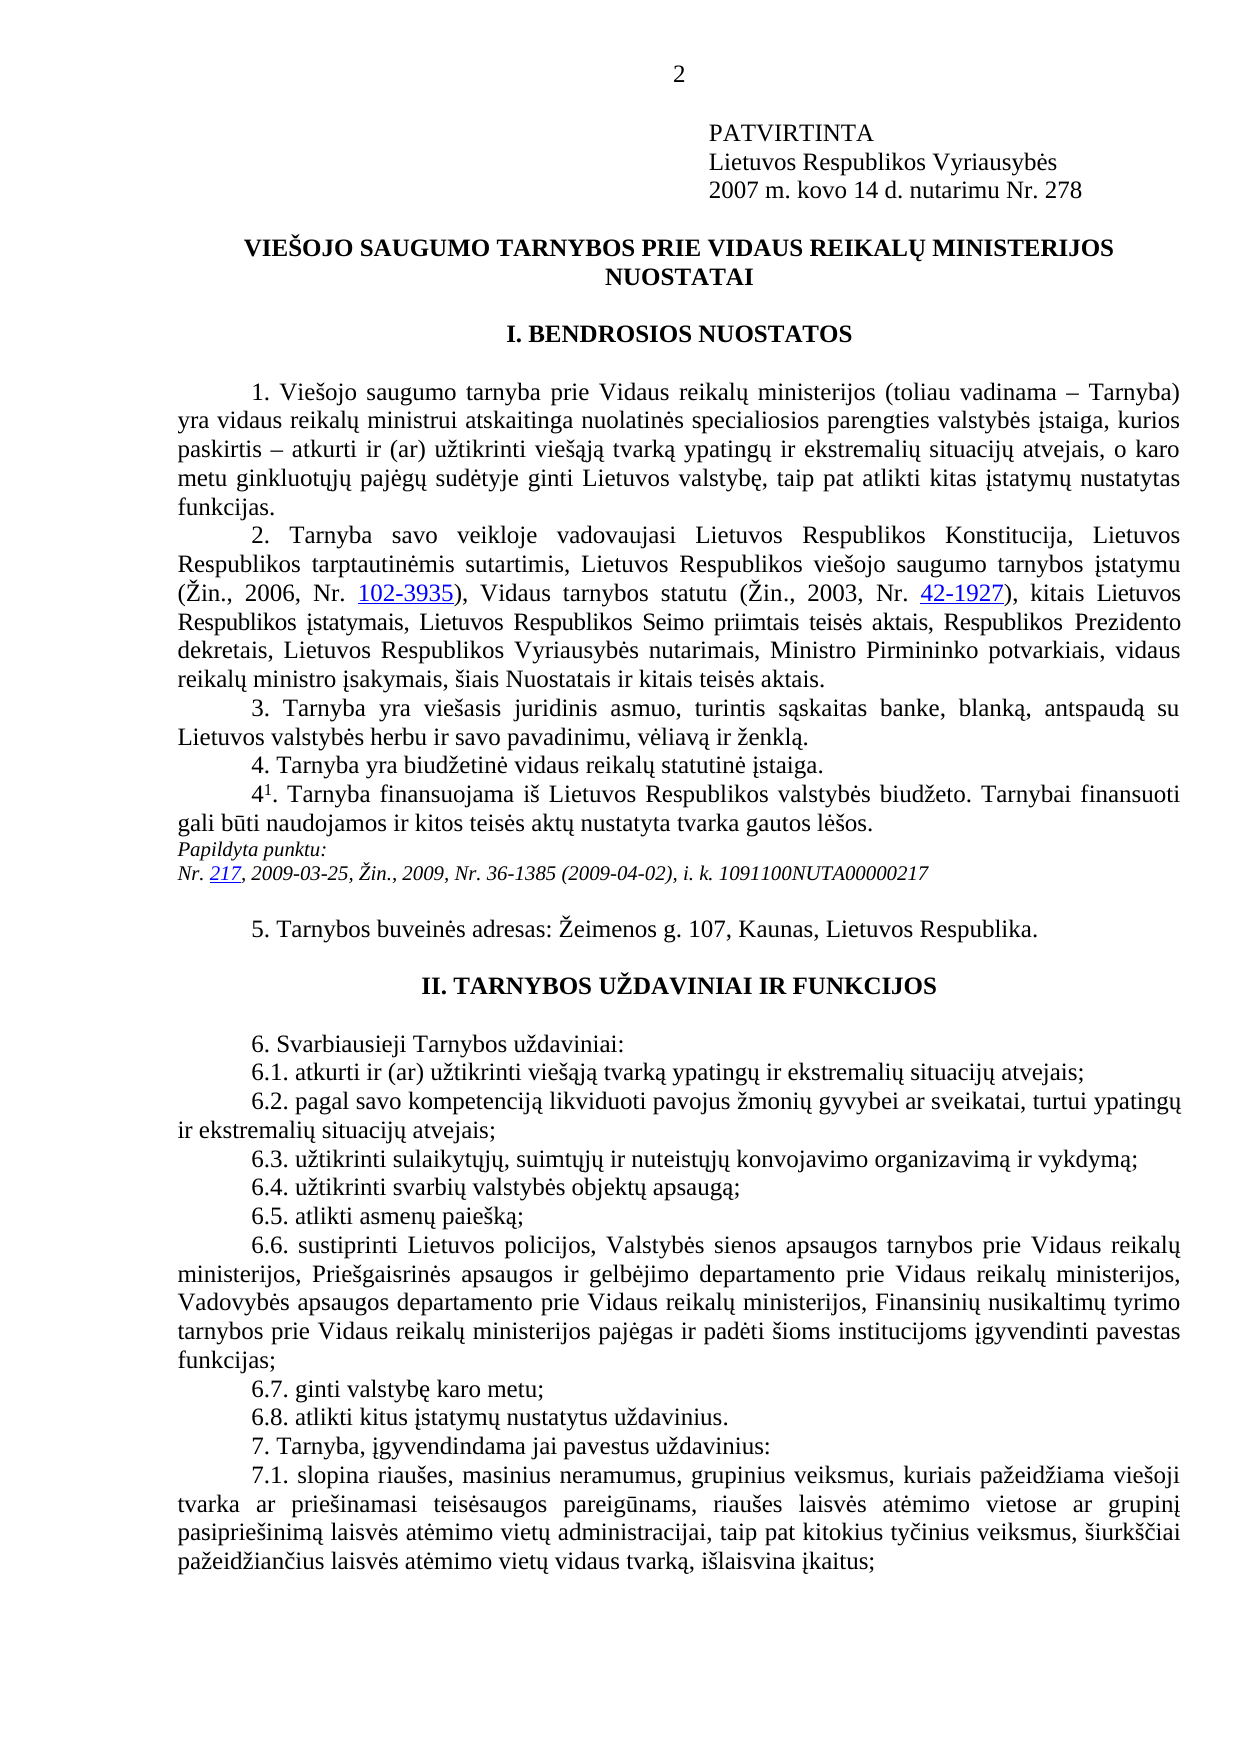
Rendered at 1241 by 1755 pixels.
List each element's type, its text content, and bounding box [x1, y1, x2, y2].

text 7.1. slopina riaušes, masinius neramumus, grupinius veiksmus, kuriais pažeidžiama viešoji tvarka ar priešinamasi teisėsaugos pareigūnams, riaušes laisvės atėmimo vietose ar grupinį pasipriešinimą laisvės atėmimo vietų administracijai, taip pat kitokius tyčinius veiksmus, šiurkščiai pažeidžiančius laisvės atėmimo vietų vidaus tvarką, išlaisvina įkaitus; [177, 1460, 1181, 1575]
text Papildyta punktu: [177, 837, 1181, 861]
text 6.4. užtikrinti svarbių valstybės objektų apsaugą; [177, 1172, 1181, 1201]
text II. TARNYBOS UŽDAVINIAI IR FUNKCIJOS [177, 971, 1181, 1000]
text Nr. 217, 2009-03-25, Žin., 2009, Nr. 36-1385 (2009-04-02), i. k. 1091100NUTA00000217 [177, 861, 1181, 885]
text VIEŠOJO SAUGUMO TARNYBOS PRIE vidaus reikalų ministerijos nuostatai [177, 233, 1181, 291]
text 41. Tarnyba finansuojama iš Lietuvos Respublikos valstybės biudžeto. Tarnybai finansuoti gali būti naudojamos ir kitos teisės aktų nustatyta tvarka gautos lėšos. [177, 779, 1181, 837]
text 6.3. užtikrinti sulaikytųjų, suimtųjų ir nuteistųjų konvojavimo organizavimą ir vykdymą; [177, 1144, 1181, 1172]
text PATVIRTINTA [709, 118, 1181, 147]
text I. BENDROSIOS NUOSTATOS [177, 319, 1181, 348]
text 3. Tarnyba yra viešasis juridinis asmuo, turintis sąskaitas banke, blanką, antspaudą su Lietuvos valstybės herbu ir savo pavadinimu, vėliavą ir ženklą. [177, 693, 1181, 751]
text 6.7. ginti valstybę karo metu; [177, 1374, 1181, 1402]
text Lietuvos Respublikos Vyriausybės [177, 147, 1181, 176]
text 6.8. atlikti kitus įstatymų nustatytus uždavinius. [177, 1402, 1181, 1431]
text 2. Tarnyba savo veikloje vadovaujasi Lietuvos Respublikos Konstitucija, Lietuvos Respublikos tarptautinėmis sutartimis, Lietuvos Respublikos viešojo saugumo tarnybos įstatymu (Žin., 2006, Nr. 102-3935), Vidaus tarnybos statutu (Žin., 2003, Nr. 42-1927), kitais Lietuvos Respublikos įstatymais, Lietuvos Respublikos Seimo priimtais teisės aktais, Respublikos Prezidento dekretais, Lietuvos Respublikos Vyriausybės nutarimais, Ministro Pirmininko potvarkiais, vidaus reikalų ministro įsakymais, šiais Nuostatais ir kitais teisės aktais. [177, 521, 1181, 693]
text 6. Svarbiausieji Tarnybos uždaviniai: [177, 1029, 1181, 1057]
text 2007 m. kovo 14 d. nutarimu Nr. 278 [177, 176, 1181, 204]
text 4. Tarnyba yra biudžetinė vidaus reikalų statutinė įstaiga. [177, 751, 1181, 779]
text 7. Tarnyba, įgyvendindama jai pavestus uždavinius: [177, 1431, 1181, 1460]
text 6.1. atkurti ir (ar) užtikrinti viešąją tvarką ypatingų ir ekstremalių situacijų atvejais; [177, 1057, 1181, 1086]
text 6.2. pagal savo kompetenciją likviduoti pavojus žmonių gyvybei ar sveikatai, turtui ypatingų ir ekstremalių situacijų atvejais; [177, 1086, 1181, 1144]
text 6.5. atlikti asmenų paiešką; [177, 1201, 1181, 1230]
text 1. Viešojo saugumo tarnyba prie Vidaus reikalų ministerijos (toliau vadinama – Tarnyba) yra vidaus reikalų ministrui atskaitinga nuolatinės specialiosios parengties valstybės įstaiga, kurios paskirtis – atkurti ir (ar) užtikrinti viešąją tvarką ypatingų ir ekstremalių situacijų atvejais, o karo metu ginkluotųjų pajėgų sudėtyje ginti Lietuvos valstybę, taip pat atlikti kitas įstatymų nustatytas funkcijas. [177, 377, 1181, 521]
text 6.6. sustiprinti Lietuvos policijos, Valstybės sienos apsaugos tarnybos prie Vidaus reikalų ministerijos, Priešgaisrinės apsaugos ir gelbėjimo departamento prie Vidaus reikalų ministerijos, Vadovybės apsaugos departamento prie Vidaus reikalų ministerijos, Finansinių nusikaltimų tyrimo tarnybos prie Vidaus reikalų ministerijos pajėgas ir padėti šioms institucijoms įgyvendinti pavestas funkcijas; [177, 1230, 1181, 1374]
text 5. Tarnybos buveinės adresas: Žeimenos g. 107, Kaunas, Lietuvos Respublika. [177, 914, 1181, 942]
